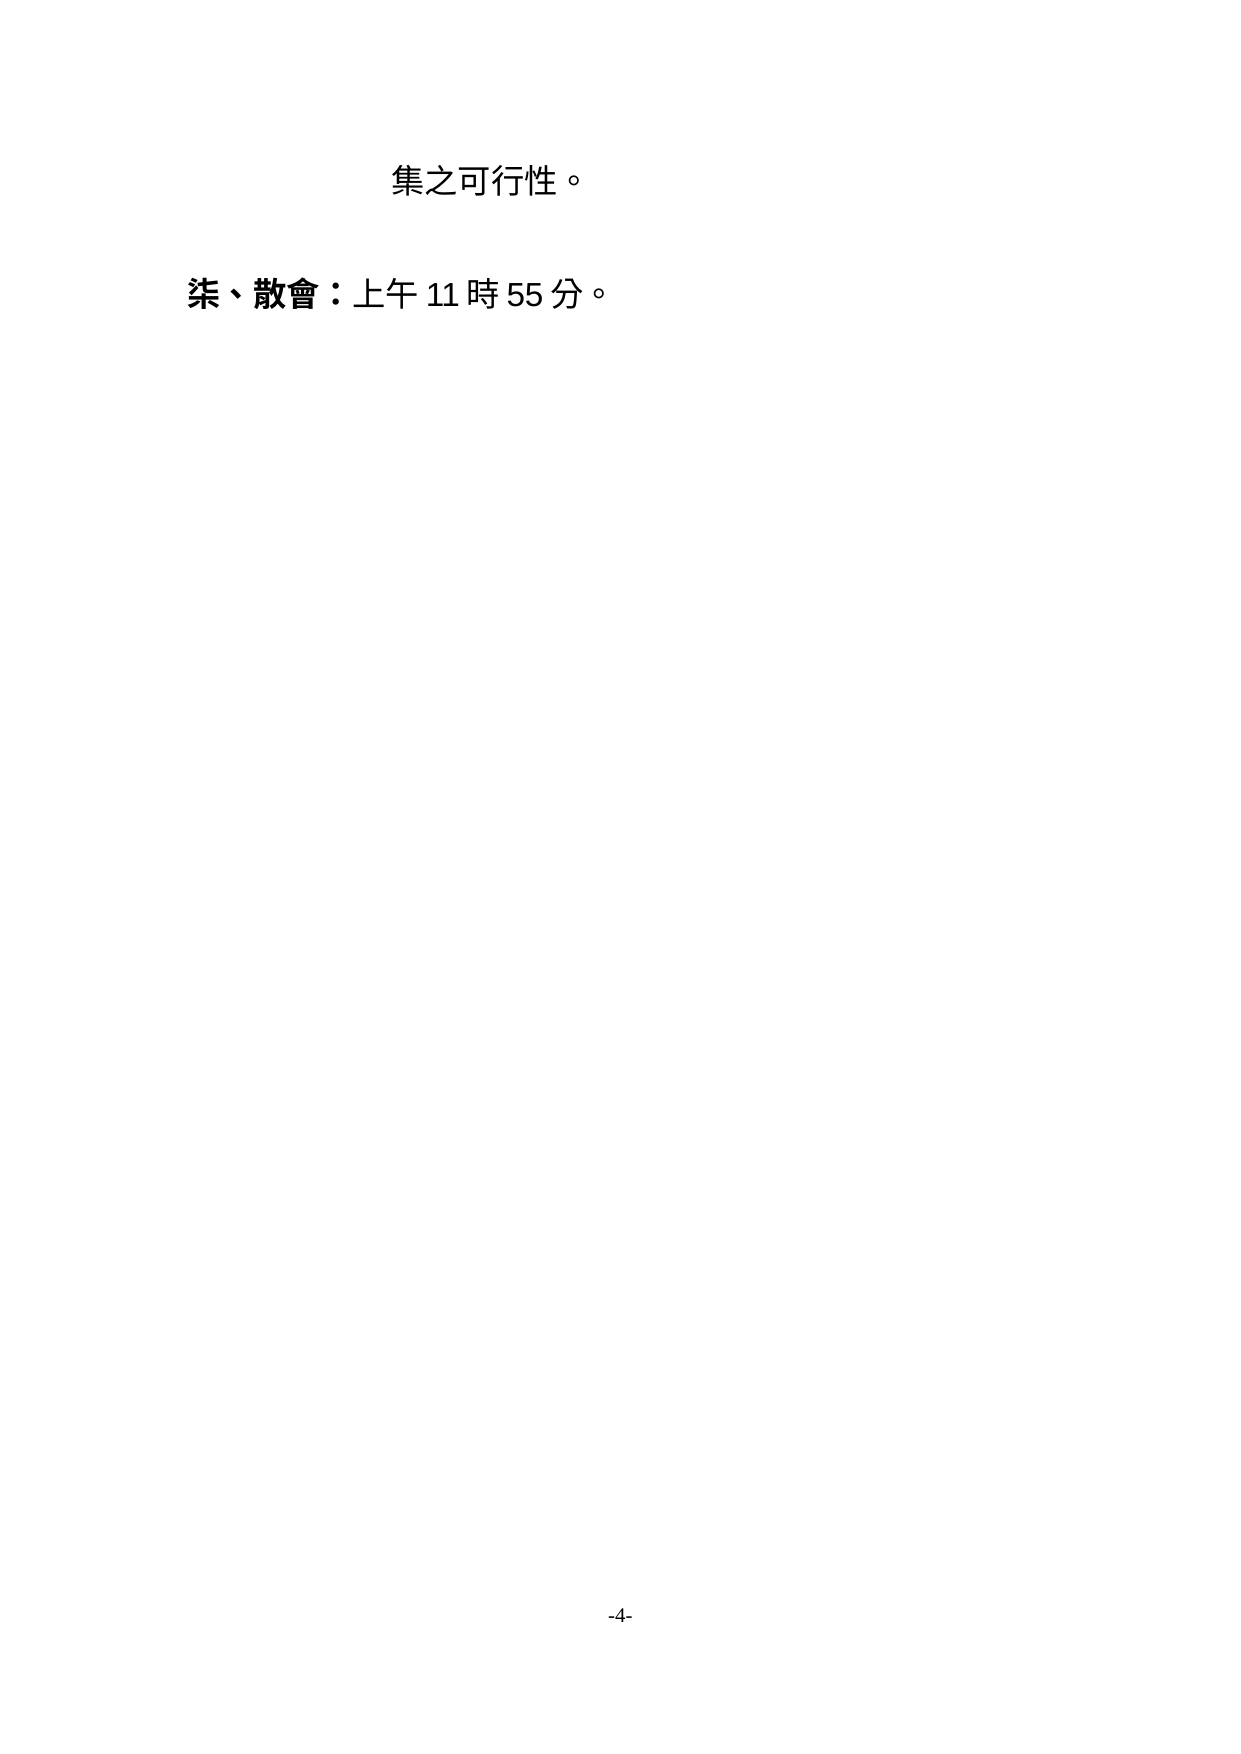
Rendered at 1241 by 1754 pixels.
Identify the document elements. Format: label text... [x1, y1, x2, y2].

list 集之可行性。 [320, 142, 1053, 217]
list 散會：上午11時55分。 [187, 254, 1053, 329]
